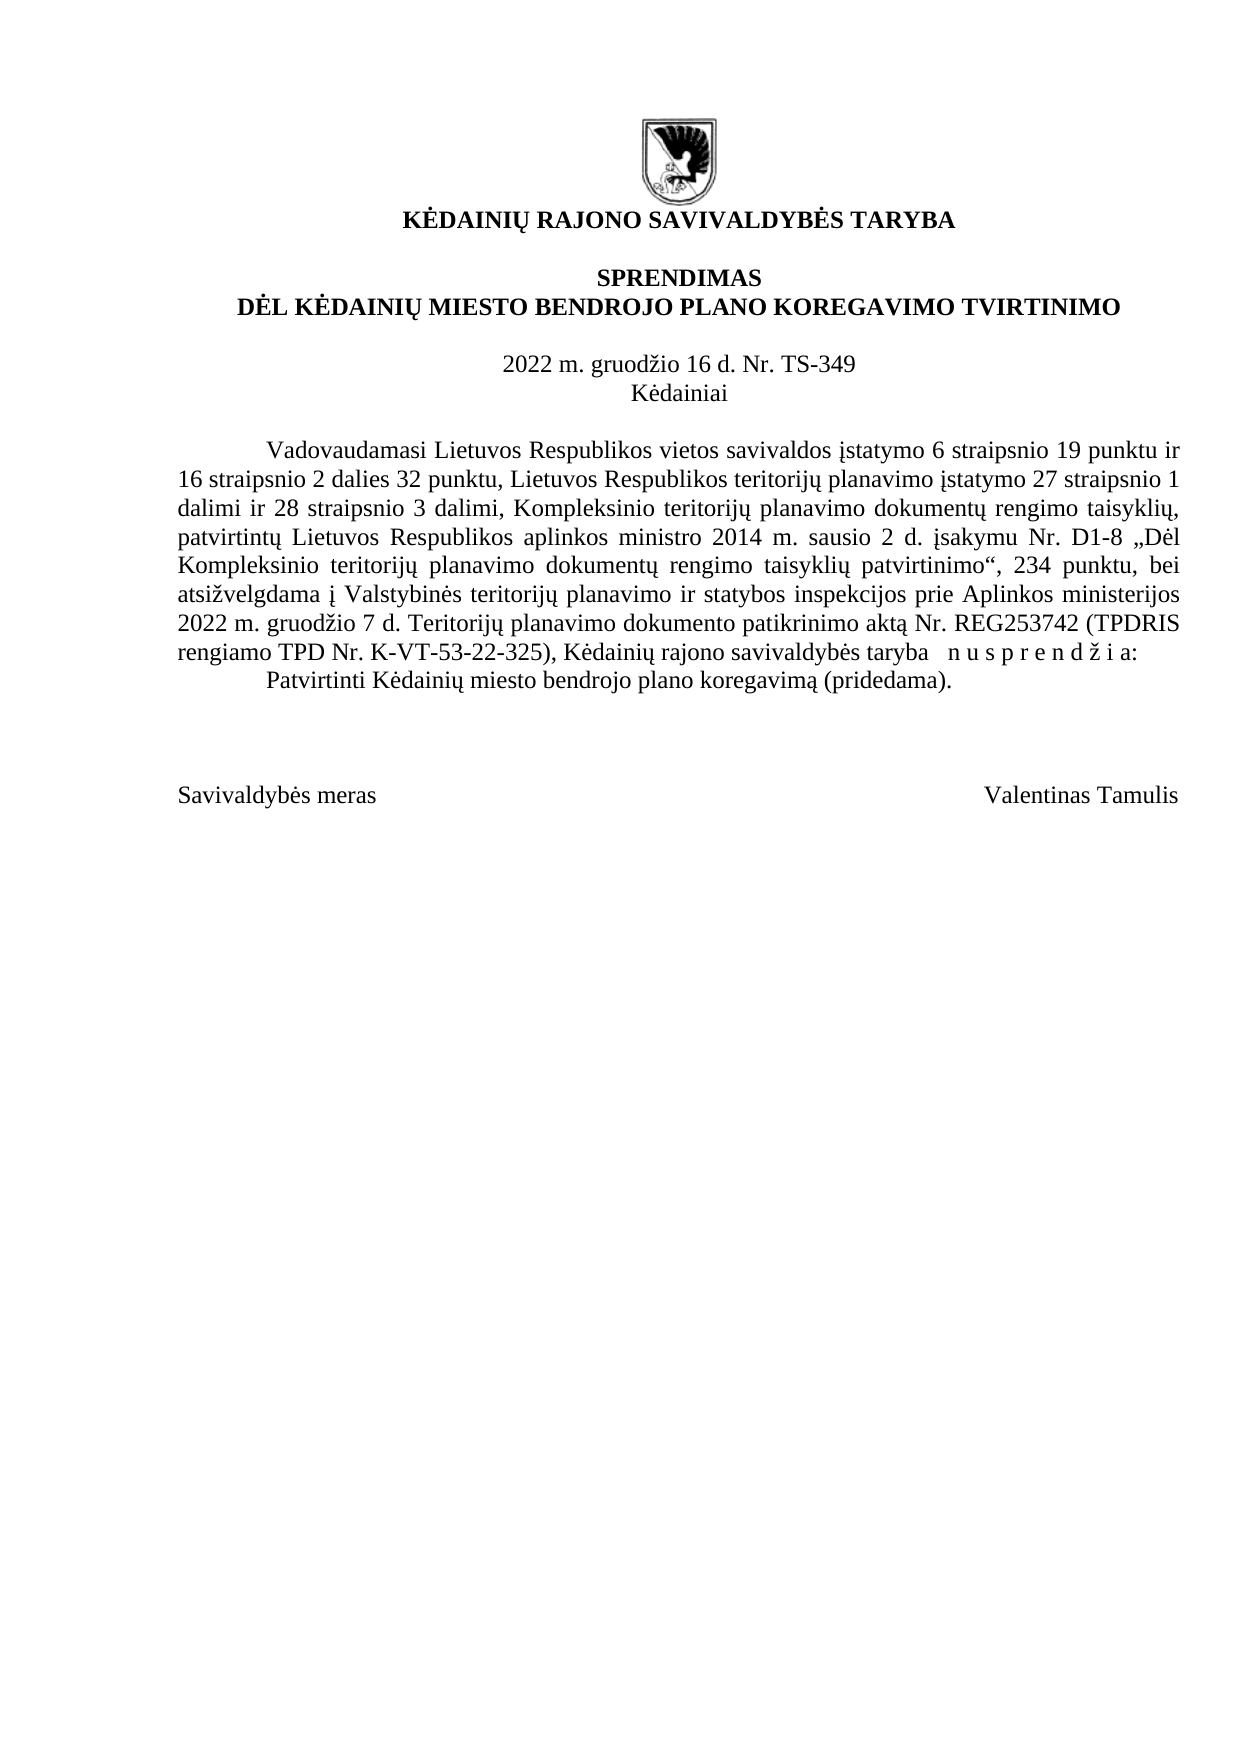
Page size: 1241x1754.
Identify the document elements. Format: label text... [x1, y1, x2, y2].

text Kėdainiai [177, 378, 1181, 407]
text KĖDAINIŲ RAJONO SAVIVALDYBĖS TARYBA [177, 206, 1181, 234]
text Patvirtinti Kėdainių miesto bendrojo plano koregavimą (pridedama). [177, 666, 1181, 694]
text Vadovaudamasi Lietuvos Respublikos vietos savivaldos įstatymo 6 straipsnio 19 punktu ir 16 straipsnio 2 dalies 32 punktu, Lietuvos Respublikos teritorijų planavimo įstatymo 27 straipsnio 1 dalimi ir 28 straipsnio 3 dalimi, Kompleksinio teritorijų planavimo dokumentų rengimo taisyklių, patvirtintų Lietuvos Respublikos aplinkos ministro 2014 m. sausio 2 d. įsakymu Nr. D1-8 „Dėl Kompleksinio teritorijų planavimo dokumentų rengimo taisyklių patvirtinimo“, 234 punktu, bei atsižvelgdama į Valstybinės teritorijų planavimo ir statybos inspekcijos prie Aplinkos ministerijos 2022 m. gruodžio 7 d. Teritorijų planavimo dokumento patikrinimo aktą Nr. REG253742 (TPDRIS rengiamo TPD Nr. K-VT-53-22-325), Kėdainių rajono savivaldybės taryba n u s p r e n d ž i a: [177, 436, 1181, 666]
text Savivaldybės meras Valentinas Tamulis [177, 781, 1181, 838]
text 2022 m. gruodžio 16 d. Nr. TS-349 [177, 349, 1181, 378]
text DĖL KĖDAINIŲ MIESTO BENDROJO PLANO KOREGAVIMO TVIRTINIMO [177, 292, 1181, 321]
text SPRENDIMAS [177, 263, 1181, 292]
